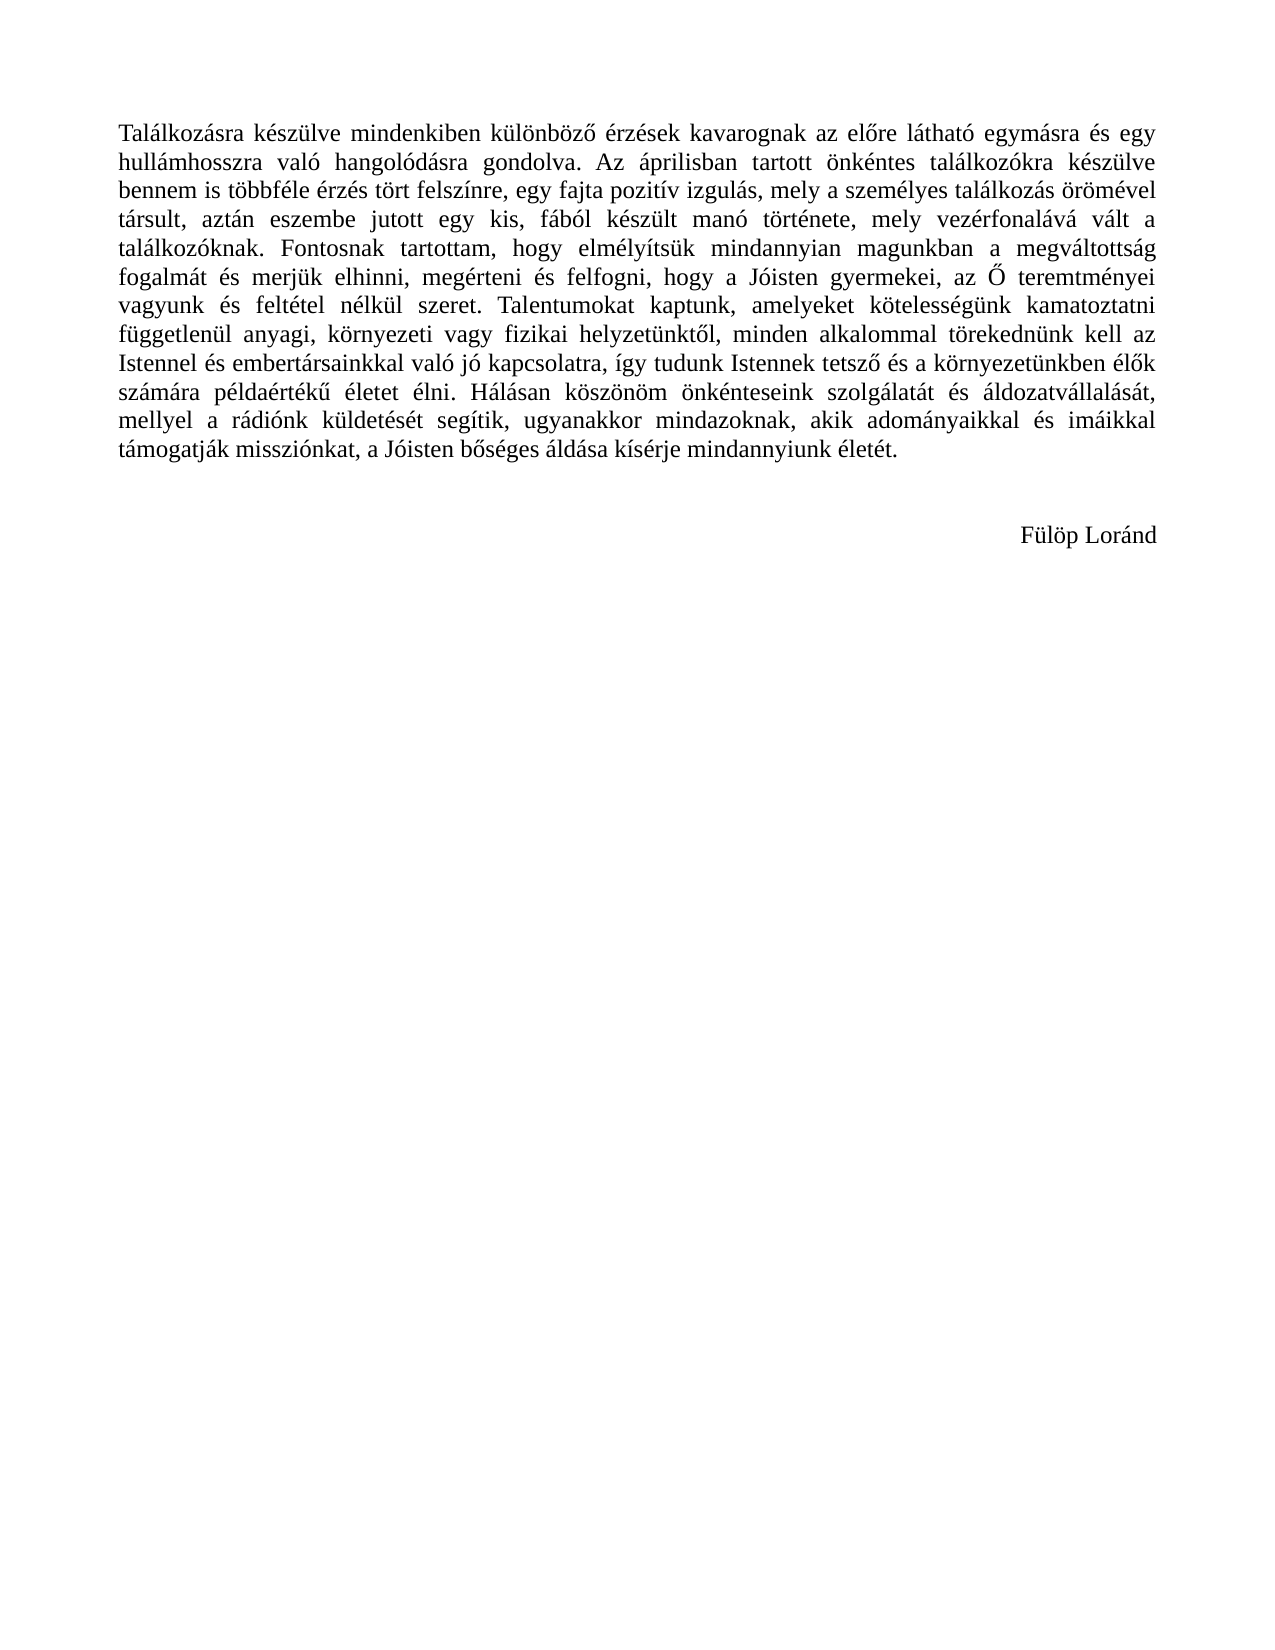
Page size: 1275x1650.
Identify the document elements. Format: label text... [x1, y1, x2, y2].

text Találkozásra készülve mindenkiben különböző érzések kavarognak az előre látható egymásra és egy hullámhosszra való hangolódásra gondolva. Az áprilisban tartott önkéntes találkozókra készülve bennem is többféle érzés tört felszínre, egy fajta pozitív izgulás, mely a személyes találkozás örömével társult, aztán eszembe jutott egy kis, fából készült manó története, mely vezérfonalává vált a találkozóknak. Fontosnak tartottam, hogy elmélyítsük mindannyian magunkban a megváltottság fogalmát és merjük elhinni, megérteni és felfogni, hogy a Jóisten gyermekei, az Ő teremtményei vagyunk és feltétel nélkül szeret. Talentumokat kaptunk, amelyeket kötelességünk kamatoztatni függetlenül anyagi, környezeti vagy fizikai helyzetünktől, minden alkalommal törekednünk kell az Istennel és embertársainkkal való jó kapcsolatra, így tudunk Istennek tetsző és a környezetünkben élők számára példaértékű életet élni. Hálásan köszönöm önkénteseink szolgálatát és áldozatvállalását, mellyel a rádiónk küldetését segítik, ugyanakkor mindazoknak, akik adományaikkal és imáikkal támogatják missziónkat, a Jóisten bőséges áldása kísérje mindannyiunk életét. [118, 118, 1157, 463]
text Fülöp Loránd [118, 521, 1157, 549]
